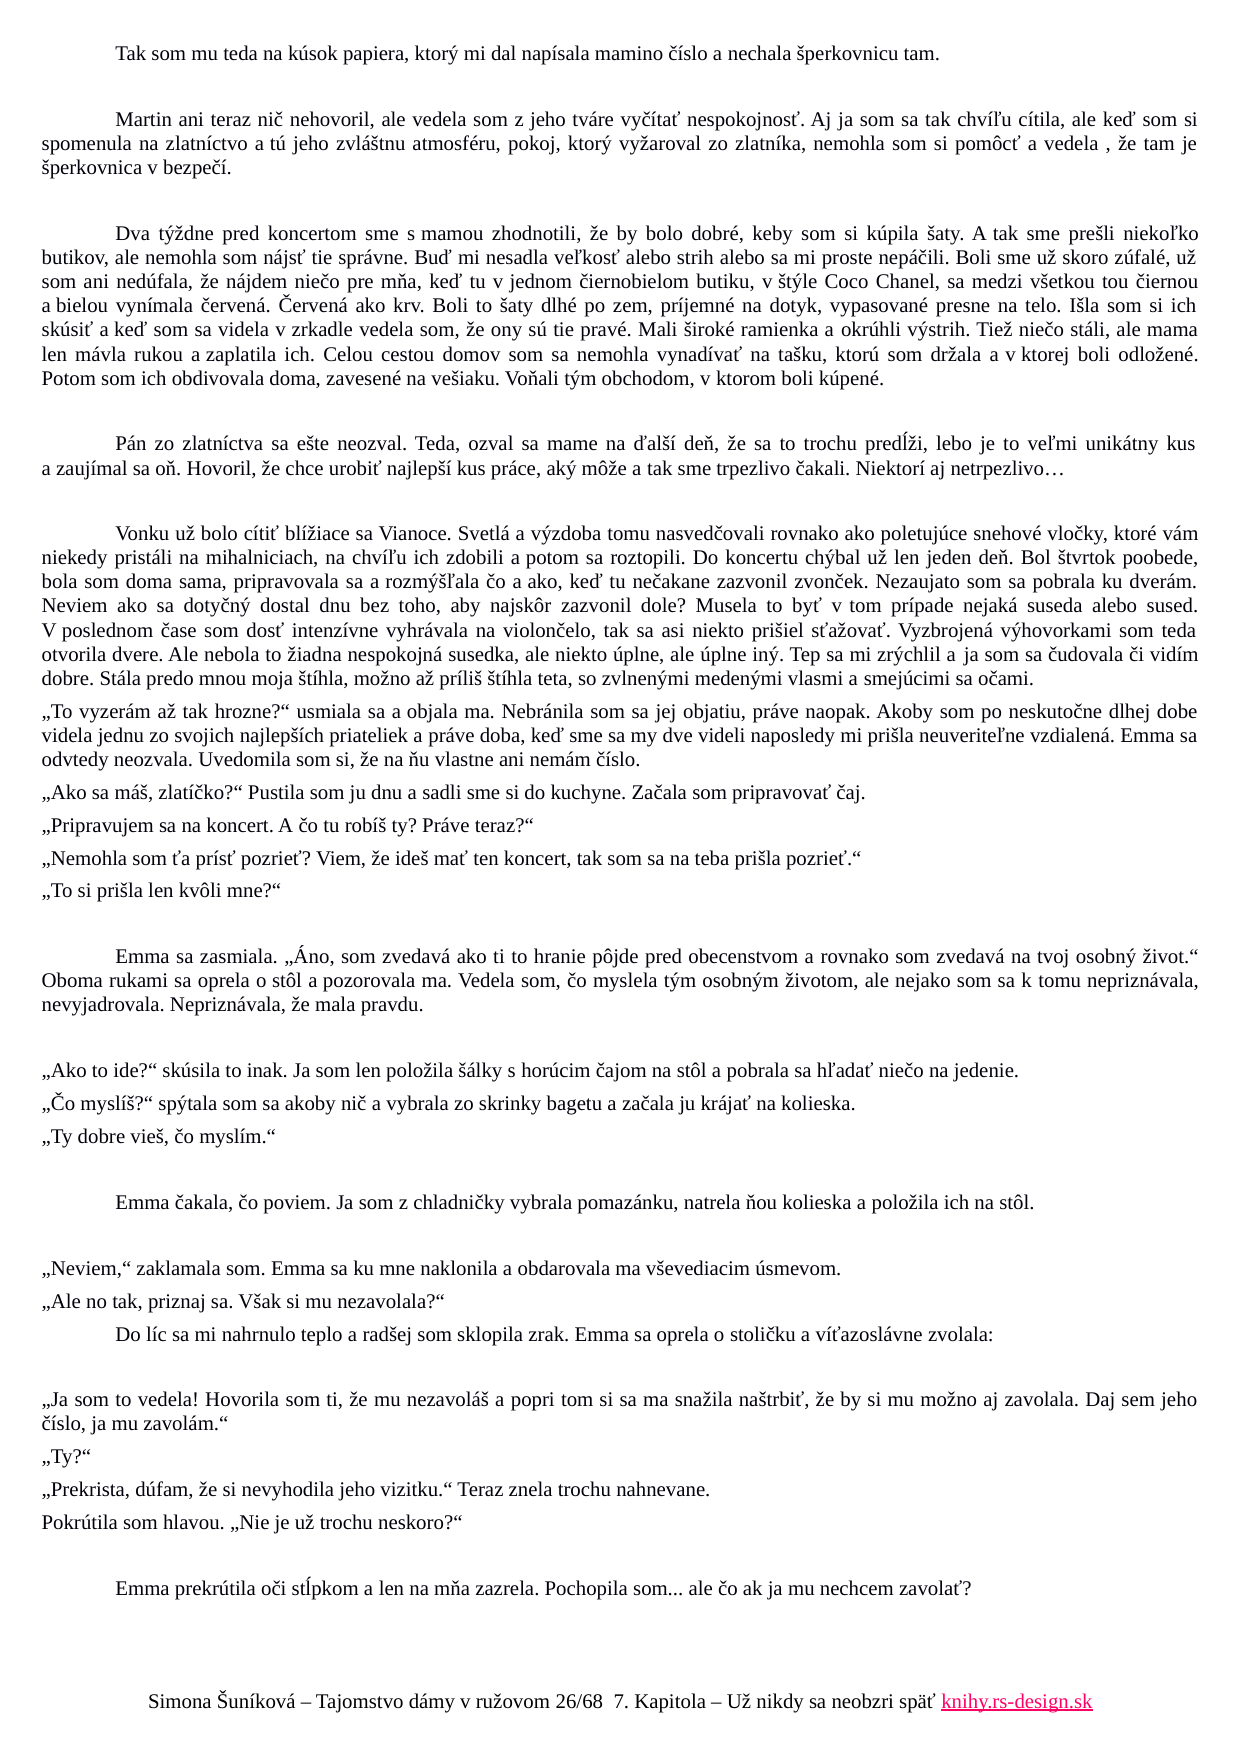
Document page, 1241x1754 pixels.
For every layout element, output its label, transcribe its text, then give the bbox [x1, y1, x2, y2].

text Pán zo zlatníctva sa ešte neozval. Teda, ozval sa mame na ďalší deň, že sa to trochu predĺži, lebo je to veľmi unikátny kus a zaujímal sa oň. Hovoril, že chce urobiť najlepší kus práce, aký môže a tak sme trpezlivo čakali. Niektorí aj netrpezlivo… [41, 431, 1199, 479]
text Do líc sa mi nahrnulo teplo a radšej som sklopila zrak. Emma sa oprela o stoličku a víťazoslávne zvolala: [41, 1321, 1199, 1346]
text Martin ani teraz nič nehovoril, ale vedela som z jeho tváre vyčítať nespokojnosť. Aj ja som sa tak chvíľu cítila, ale keď som si spomenula na zlatníctvo a tú jeho zvláštnu atmosféru, pokoj, ktorý vyžaroval zo zlatníka, nemohla som si pomôcť a vedela , že tam je šperkovnica v bezpečí. [41, 107, 1199, 179]
text „Ty dobre vieš, čo myslím.“ [41, 1124, 1199, 1148]
text „To si prišla len kvôli mne?“ [41, 878, 1199, 902]
text „Ty?“ [41, 1444, 1199, 1468]
text Emma prekrútila oči stĺpkom a len na mňa zazrela. Pochopila som... ale čo ak ja mu nechcem zavolať? [41, 1576, 1199, 1600]
text „Neviem,“ zaklamala som. Emma sa ku mne naklonila a obdarovala ma vševediacim úsmevom. [41, 1256, 1199, 1280]
text „To vyzerám až tak hrozne?“ usmiala sa a objala ma. Nebránila som sa jej objatiu, práve naopak. Akoby som po neskutočne dlhej dobe videla jednu zo svojich najlepších priateliek a práve doba, keď sme sa my dve videli naposledy mi prišla neuveriteľne vzdialená. Emma sa odvtedy neozvala. Uvedomila som si, že na ňu vlastne ani nemám číslo. [41, 698, 1199, 771]
text Vonku už bolo cítiť blížiace sa Vianoce. Svetlá a výzdoba tomu nasvedčovali rovnako ako poletujúce snehové vločky, ktoré vám niekedy pristáli na mihalniciach, na chvíľu ich zdobili a potom sa roztopili. Do koncertu chýbal už len jeden deň. Bol štvrtok poobede, bola som doma sama, pripravovala sa a rozmýšľala čo a ako, keď tu nečakane zazvonil zvonček. Nezaujato som sa pobrala ku dverám. Neviem ako sa dotyčný dostal dnu bez toho, aby najskôr zazvonil dole? Musela to byť v tom prípade nejaká suseda alebo sused. V poslednom čase som dosť intenzívne vyhrávala na violončelo, tak sa asi niekto prišiel sťažovať. Vyzbrojená výhovorkami som teda otvorila dvere. Ale nebola to žiadna nespokojná susedka, ale niekto úplne, ale úplne iný. Tep sa mi zrýchlil a ja som sa čudovala či vidím dobre. Stála predo mnou moja štíhla, možno až príliš štíhla teta, so zvlnenými medenými vlasmi a smejúcimi sa očami. [41, 521, 1199, 690]
text „Ja som to vedela! Hovorila som ti, že mu nezavoláš a popri tom si sa ma snažila naštrbiť, že by si mu možno aj zavolala. Daj sem jeho číslo, ja mu zavolám.“ [41, 1387, 1199, 1435]
text „Ale no tak, priznaj sa. Však si mu nezavolala?“ [41, 1288, 1199, 1313]
text „Nemohla som ťa prísť pozrieť? Viem, že ideš mať ten koncert, tak som sa na teba prišla pozrieť.“ [41, 845, 1199, 869]
text „Čo myslíš?“ spýtala som sa akoby nič a vybrala zo skrinky bagetu a začala ju krájať na kolieska. [41, 1091, 1199, 1115]
text „Ako to ide?“ skúsila to inak. Ja som len položila šálky s horúcim čajom na stôl a pobrala sa hľadať niečo na jedenie. [41, 1058, 1199, 1082]
text Emma sa zasmiala. „Áno, som zvedavá ako ti to hranie pôjde pred obecenstvom a rovnako som zvedavá na tvoj osobný život.“ Oboma rukami sa oprela o stôl a pozorovala ma. Vedela som, čo myslela tým osobným životom, ale nejako som sa k tomu nepriznávala, nevyjadrovala. Nepriznávala, že mala pravdu. [41, 944, 1199, 1016]
text „Pripravujem sa na koncert. A čo tu robíš ty? Práve teraz?“ [41, 812, 1199, 837]
text „Ako sa máš, zlatíčko?“ Pustila som ju dnu a sadli sme si do kuchyne. Začala som pripravovať čaj. [41, 779, 1199, 804]
text Pokrútila som hlavou. „Nie je už trochu neskoro?“ [41, 1510, 1199, 1534]
text Dva týždne pred koncertom sme s mamou zhodnotili, že by bolo dobré, keby som si kúpila šaty. A tak sme prešli niekoľko butikov, ale nemohla som nájsť tie správne. Buď mi nesadla veľkosť alebo strih alebo sa mi proste nepáčili. Boli sme už skoro zúfalé, už som ani nedúfala, že nájdem niečo pre mňa, keď tu v jednom čiernobielom butiku, v štýle Coco Chanel, sa medzi všetkou tou čiernou a bielou vynímala červená. Červená ako krv. Boli to šaty dlhé po zem, príjemné na dotyk, vypasované presne na telo. Išla som si ich skúsiť a keď som sa videla v zrkadle vedela som, že ony sú tie pravé. Mali široké ramienka a okrúhli výstrih. Tiež niečo stáli, ale mama len mávla rukou a zaplatila ich. Celou cestou domov som sa nemohla vynadívať na tašku, ktorú som držala a v ktorej boli odložené. Potom som ich obdivovala doma, zavesené na vešiaku. Voňali tým obchodom, v ktorom boli kúpené. [41, 221, 1199, 389]
text „Prekrista, dúfam, že si nevyhodila jeho vizitku.“ Teraz znela trochu nahnevane. [41, 1477, 1199, 1501]
text Emma čakala, čo poviem. Ja som z chladničky vybrala pomazánku, natrela ňou kolieska a položila ich na stôl. [41, 1190, 1199, 1214]
text Tak som mu teda na kúsok papiera, ktorý mi dal napísala mamino číslo a nechala šperkovnicu tam. [41, 41, 1199, 65]
